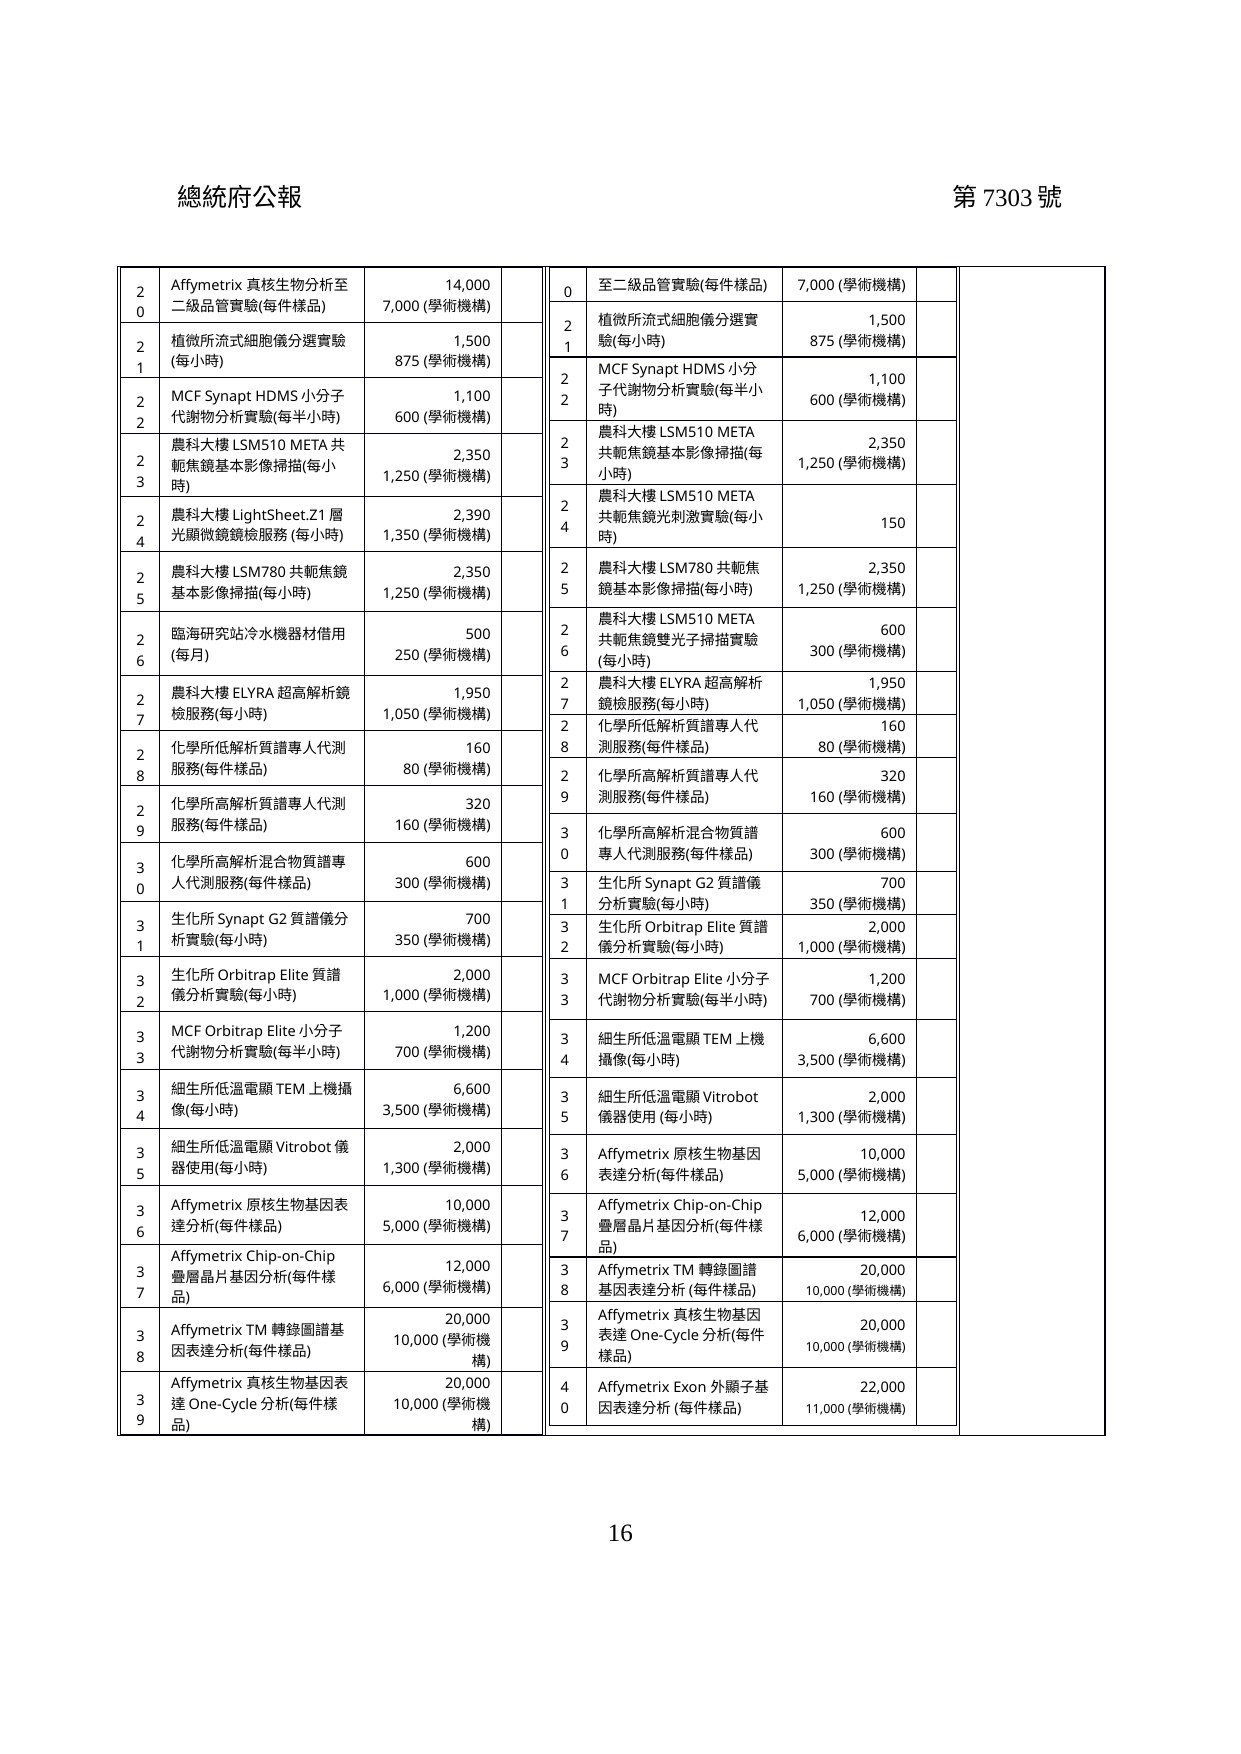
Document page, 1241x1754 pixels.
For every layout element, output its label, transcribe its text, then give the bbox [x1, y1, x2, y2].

table_cell [502, 434, 542, 496]
table_cell 160 80 (學術機構) [783, 715, 916, 757]
table_cell Affymetrix 真核生物基因表達One-Cycle分析(每件樣品) [160, 1372, 364, 1434]
table_cell [502, 497, 542, 551]
table_cell 31 [550, 872, 586, 914]
table_cell 12,000 6,000 (學術機構) [365, 1245, 501, 1307]
table_cell 150 [783, 485, 916, 547]
table_cell 2,390 1,350 (學術機構) [365, 497, 501, 551]
table_cell 2,350 1,250 (學術機構) [783, 548, 916, 607]
table_cell 32 [550, 915, 586, 958]
table_cell Affymetrix Exon 外顯子基因表達分析 (每件樣品) [587, 1368, 782, 1425]
table_cell 37 [121, 1245, 159, 1307]
table_cell [502, 1012, 542, 1069]
table_cell 1,950 1,050 (學術機構) [783, 672, 916, 714]
table_cell 33 [550, 959, 586, 1018]
table_cell [917, 302, 956, 356]
table_cell 23 [550, 421, 586, 483]
table_cell 38 [121, 1308, 159, 1371]
table_cell [917, 268, 956, 301]
table_cell 農科大樓LSM510 META共軛焦鏡基本影像掃描(每小時) [587, 421, 782, 483]
table_cell 化學所高解析質譜專人代測服務(每件樣品) [160, 786, 364, 842]
table_cell [502, 676, 542, 730]
table_cell 320 160 (學術機構) [365, 786, 501, 842]
table_cell 農科大樓ELYRA超高解析鏡檢服務(每小時) [160, 676, 364, 730]
table_cell [917, 608, 956, 671]
table_cell [502, 1186, 542, 1243]
table_cell 30 [121, 843, 159, 901]
table_cell 2,000 1,000 (學術機構) [783, 915, 916, 958]
table_cell [502, 786, 542, 842]
table_cell 1,100 600 (學術機構) [365, 378, 501, 432]
table_cell Affymetrix 原核生物基因表達分析(每件樣品) [587, 1135, 782, 1193]
table_cell [917, 1194, 956, 1256]
table_cell [502, 1129, 542, 1184]
table_cell 農科大樓LSM510 META共軛焦鏡雙光子掃描實驗(每小時) [587, 608, 782, 671]
table_cell [917, 672, 956, 714]
table_cell 21 [121, 323, 159, 377]
table_cell 細生所低溫電顯Vitrobot儀器使用 (每小時) [587, 1078, 782, 1134]
table_cell 22 [121, 378, 159, 432]
table_cell Affymetrix Chip-on-Chip 疊層晶片基因分析(每件樣品) [160, 1245, 364, 1307]
table_cell 25 [121, 552, 159, 611]
table_cell 36 [550, 1135, 586, 1193]
table_cell 600 300 (學術機構) [365, 843, 501, 901]
table_cell Affymetrix Chip-on-Chip 疊層晶片基因分析(每件樣品) [587, 1194, 782, 1256]
table_cell 10,000 5,000 (學術機構) [783, 1135, 916, 1193]
table_cell 1,500 875 (學術機構) [783, 302, 916, 356]
table_cell 20 [121, 268, 159, 322]
table_cell 農科大樓ELYRA超高解析鏡檢服務(每小時) [587, 672, 782, 714]
table_cell 20,000 10,000 (學術機構) [783, 1258, 916, 1301]
table_cell [502, 1070, 542, 1128]
table_cell 農科大樓LSM780共軛焦鏡基本影像掃描(每小時) [160, 552, 364, 611]
table_cell 6,600 3,500 (學術機構) [365, 1070, 501, 1128]
table_cell Affymetrix TM 轉錄圖譜基因表達分析(每件樣品) [160, 1308, 364, 1371]
table_cell [917, 1368, 956, 1425]
table_cell 38 [550, 1258, 586, 1301]
table_cell 22,000 11,000 (學術機構) [783, 1368, 916, 1425]
table_cell 農科大樓LightSheet.Z1層光顯微鏡鏡檢服務 (每小時) [160, 497, 364, 551]
table_cell 24 [550, 485, 586, 547]
table_cell 至二級品管實驗(每件樣品) [587, 268, 782, 301]
table_cell 0 [550, 268, 586, 301]
table_cell 21 [550, 302, 586, 356]
table_cell 化學所高解析質譜專人代測服務(每件樣品) [587, 758, 782, 813]
table_cell [917, 1078, 956, 1134]
table_cell 化學所低解析質譜專人代測服務(每件樣品) [160, 731, 364, 785]
table_cell [917, 548, 956, 607]
table_cell Affymetrix TM 轉錄圖譜基因表達分析 (每件樣品) [587, 1258, 782, 1301]
table_cell 農科大樓LSM780共軛焦鏡基本影像掃描(每小時) [587, 548, 782, 607]
table_cell [502, 843, 542, 901]
table_cell 化學所低解析質譜專人代測服務(每件樣品) [587, 715, 782, 757]
table_cell 12,000 6,000 (學術機構) [783, 1194, 916, 1256]
table_cell 化學所高解析混合物質譜專人代測服務(每件樣品) [587, 814, 782, 871]
table_cell [917, 485, 956, 547]
table_cell 31 [121, 902, 159, 956]
table_cell 2,000 1,300 (學術機構) [365, 1129, 501, 1184]
table_cell [917, 915, 956, 958]
table_cell 20,000 10,000 (學術機構) [365, 1372, 501, 1434]
table_cell 2,350 1,250 (學術機構) [365, 434, 501, 496]
table_cell 細生所低溫電顯TEM上機攝像(每小時) [160, 1070, 364, 1128]
table_cell MCF Orbitrap Elite小分子代謝物分析實驗(每半小時) [587, 959, 782, 1018]
table_cell 37 [550, 1194, 586, 1256]
table_cell [502, 378, 542, 432]
table_cell 26 [550, 608, 586, 671]
table_cell [546, 267, 959, 1435]
table_cell 29 [550, 758, 586, 813]
table_cell 24 [121, 497, 159, 551]
table_cell 600 300 (學術機構) [783, 608, 916, 671]
table_cell 40 [550, 1368, 586, 1425]
table_cell 39 [121, 1372, 159, 1434]
table_cell 2,350 1,250 (學術機構) [365, 552, 501, 611]
table_cell [917, 758, 956, 813]
table_cell 700 350 (學術機構) [365, 902, 501, 956]
table_cell 臨海研究站冷水機器材借用(每月) [160, 612, 364, 675]
table_cell 1,200 700 (學術機構) [365, 1012, 501, 1069]
table_cell Affymetrix 真核生物分析至二級品管實驗(每件樣品) [160, 268, 364, 322]
table_cell 2,350 1,250 (學術機構) [783, 421, 916, 483]
table_cell 35 [121, 1129, 159, 1184]
table_cell 160 80 (學術機構) [365, 731, 501, 785]
table_cell 34 [550, 1020, 586, 1077]
table_cell [917, 421, 956, 483]
table_cell [502, 1372, 542, 1434]
table_cell [502, 268, 542, 322]
table_cell 化學所高解析混合物質譜專人代測服務(每件樣品) [160, 843, 364, 901]
table_cell 2,000 1,300 (學術機構) [783, 1078, 916, 1134]
table_cell 29 [121, 786, 159, 842]
table_cell 600 300 (學術機構) [783, 814, 916, 871]
table_cell 植微所流式細胞儀分選實驗(每小時) [160, 323, 364, 377]
table_cell 36 [121, 1186, 159, 1243]
table_cell [917, 814, 956, 871]
table_cell 320 160 (學術機構) [783, 758, 916, 813]
table_cell 20,000 10,000 (學術機構) [783, 1302, 916, 1367]
table_cell Affymetrix 真核生物基因表達One-Cycle分析(每件樣品) [587, 1302, 782, 1367]
table_cell [960, 267, 1104, 1435]
table_cell 農科大樓LSM510 META共軛焦鏡光刺激實驗(每小時) [587, 485, 782, 547]
table_cell [917, 1302, 956, 1367]
table_cell 23 [121, 434, 159, 496]
table_cell [502, 902, 542, 956]
table_cell [502, 731, 542, 785]
table_cell 27 [121, 676, 159, 730]
table_cell 22 [550, 358, 586, 420]
table_cell [502, 612, 542, 675]
table_cell 植微所流式細胞儀分選實驗(每小時) [587, 302, 782, 356]
table_cell 28 [550, 715, 586, 757]
table_cell [917, 1258, 956, 1301]
table_cell 27 [550, 672, 586, 714]
table_cell 1,950 1,050 (學術機構) [365, 676, 501, 730]
table_cell [502, 1308, 542, 1371]
table_cell 35 [550, 1078, 586, 1134]
table_cell [917, 358, 956, 420]
table_cell 生化所Synapt G2質譜儀分析實驗(每小時) [160, 902, 364, 956]
table_cell [502, 323, 542, 377]
table_cell 1,200 700 (學術機構) [783, 959, 916, 1018]
table_cell 生化所Synapt G2質譜儀分析實驗(每小時) [587, 872, 782, 914]
table_cell [502, 957, 542, 1011]
table_cell 細生所低溫電顯TEM上機攝像(每小時) [587, 1020, 782, 1077]
table_cell Affymetrix 原核生物基因表達分析(每件樣品) [160, 1186, 364, 1243]
table_cell 2,000 1,000 (學術機構) [365, 957, 501, 1011]
table_cell [917, 872, 956, 914]
table_cell 農科大樓LSM510 META共軛焦鏡基本影像掃描(每小時) [160, 434, 364, 496]
table_cell 33 [121, 1012, 159, 1069]
table_cell 10,000 5,000 (學術機構) [365, 1186, 501, 1243]
table_cell 30 [550, 814, 586, 871]
table_cell 1,500 875 (學術機構) [365, 323, 501, 377]
table_cell 生化所Orbitrap Elite質譜儀分析實驗(每小時) [587, 915, 782, 958]
table_cell 7,000 (學術機構) [783, 268, 916, 301]
table_cell MCF Synapt HDMS小分子代謝物分析實驗(每半小時) [160, 378, 364, 432]
table_cell 34 [121, 1070, 159, 1128]
table_cell 6,600 3,500 (學術機構) [783, 1020, 916, 1077]
table_cell 1,100 600 (學術機構) [783, 358, 916, 420]
table_cell 生化所Orbitrap Elite質譜儀分析實驗(每小時) [160, 957, 364, 1011]
table_cell MCF Orbitrap Elite小分子代謝物分析實驗(每半小時) [160, 1012, 364, 1069]
table_cell 細生所低溫電顯Vitrobot儀器使用(每小時) [160, 1129, 364, 1184]
table_cell 32 [121, 957, 159, 1011]
table_cell 26 [121, 612, 159, 675]
table_cell 39 [550, 1302, 586, 1367]
table_cell [502, 552, 542, 611]
table_cell [917, 715, 956, 757]
table_cell 20,000 10,000 (學術機構) [365, 1308, 501, 1371]
table_cell [917, 959, 956, 1018]
table_cell 25 [550, 548, 586, 607]
table_cell MCF Synapt HDMS小分子代謝物分析實驗(每半小時) [587, 358, 782, 420]
table_cell [502, 1245, 542, 1307]
table_cell 500 250 (學術機構) [365, 612, 501, 675]
table_cell 28 [121, 731, 159, 785]
table_cell [917, 1135, 956, 1193]
table_cell [917, 1020, 956, 1077]
table_cell 14,000 7,000 (學術機構) [365, 268, 501, 322]
table_cell 700 350 (學術機構) [783, 872, 916, 914]
